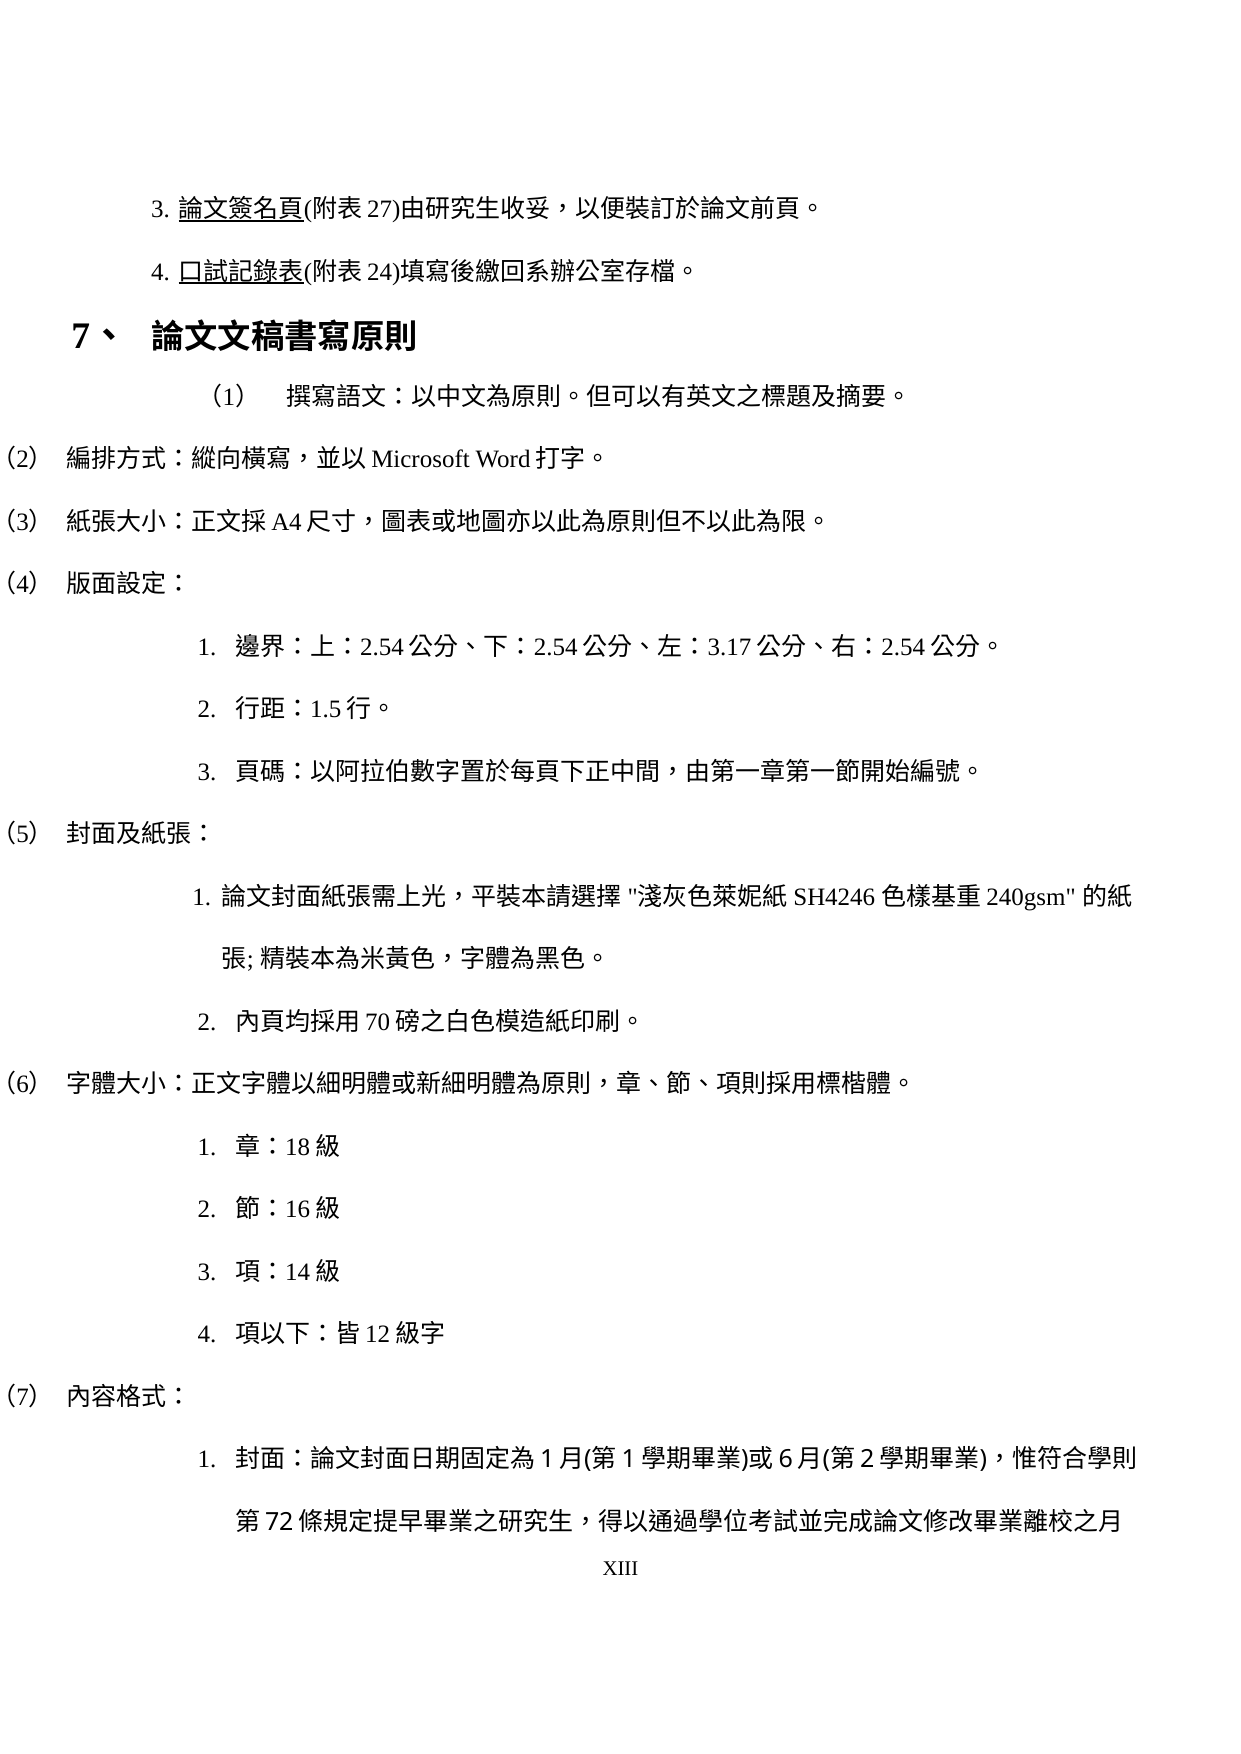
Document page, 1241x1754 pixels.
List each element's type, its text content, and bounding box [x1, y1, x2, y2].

list 撰寫語文：以中文為原則。但可以有英文之標題及摘要。 [197, 353, 1137, 415]
list 章：18級 [197, 1103, 1137, 1165]
list 紙張大小：正文採A4尺寸，圖表或地圖亦以此為原則但不以此為限。 [0, 478, 1137, 540]
list 內頁均採用70磅之白色模造紙印刷。 [197, 978, 1137, 1040]
list 項：14級 [197, 1228, 1137, 1290]
list 行距：1.5行。 [197, 665, 1137, 728]
subtitle 論文文稿書寫原則 [71, 290, 1137, 353]
list 內容格式： [0, 1353, 1137, 1415]
list 口試記錄表(附表24)填寫後繳回系辦公室存檔。 [151, 228, 1137, 290]
list 邊界：上：2.54公分、下：2.54公分、左：3.17公分、右：2.54公分。 [197, 603, 1137, 665]
list 論文封面紙張需上光，平裝本請選擇 "淺灰色萊妮紙 SH4246 色樣基重240gsm" 的紙張; 精裝本為米黃色，字體為黑色。 [192, 853, 1137, 978]
list 編排方式：縱向橫寫，並以Microsoft Word打字。 [0, 415, 1137, 478]
list 版面設定： [0, 540, 1137, 603]
list 頁碼：以阿拉伯數字置於每頁下正中間，由第一章第一節開始編號。 [197, 728, 1137, 790]
list 節：16級 [197, 1165, 1137, 1228]
list 論文簽名頁(附表27)由研究生收妥，以便裝訂於論文前頁。 [151, 165, 1137, 228]
list 字體大小：正文字體以細明體或新細明體為原則，章、節、項則採用標楷體。 [0, 1040, 1137, 1103]
list 封面：論文封面日期固定為1月(第1學期畢業)或6月(第2學期畢業)，惟符合學則第72條規定提早畢業之研究生，得以通過學位考試並完成論文修改畢業離校之月 [197, 1415, 1137, 1540]
list 封面及紙張： [0, 790, 1137, 853]
list 項以下：皆12級字 [197, 1290, 1137, 1353]
